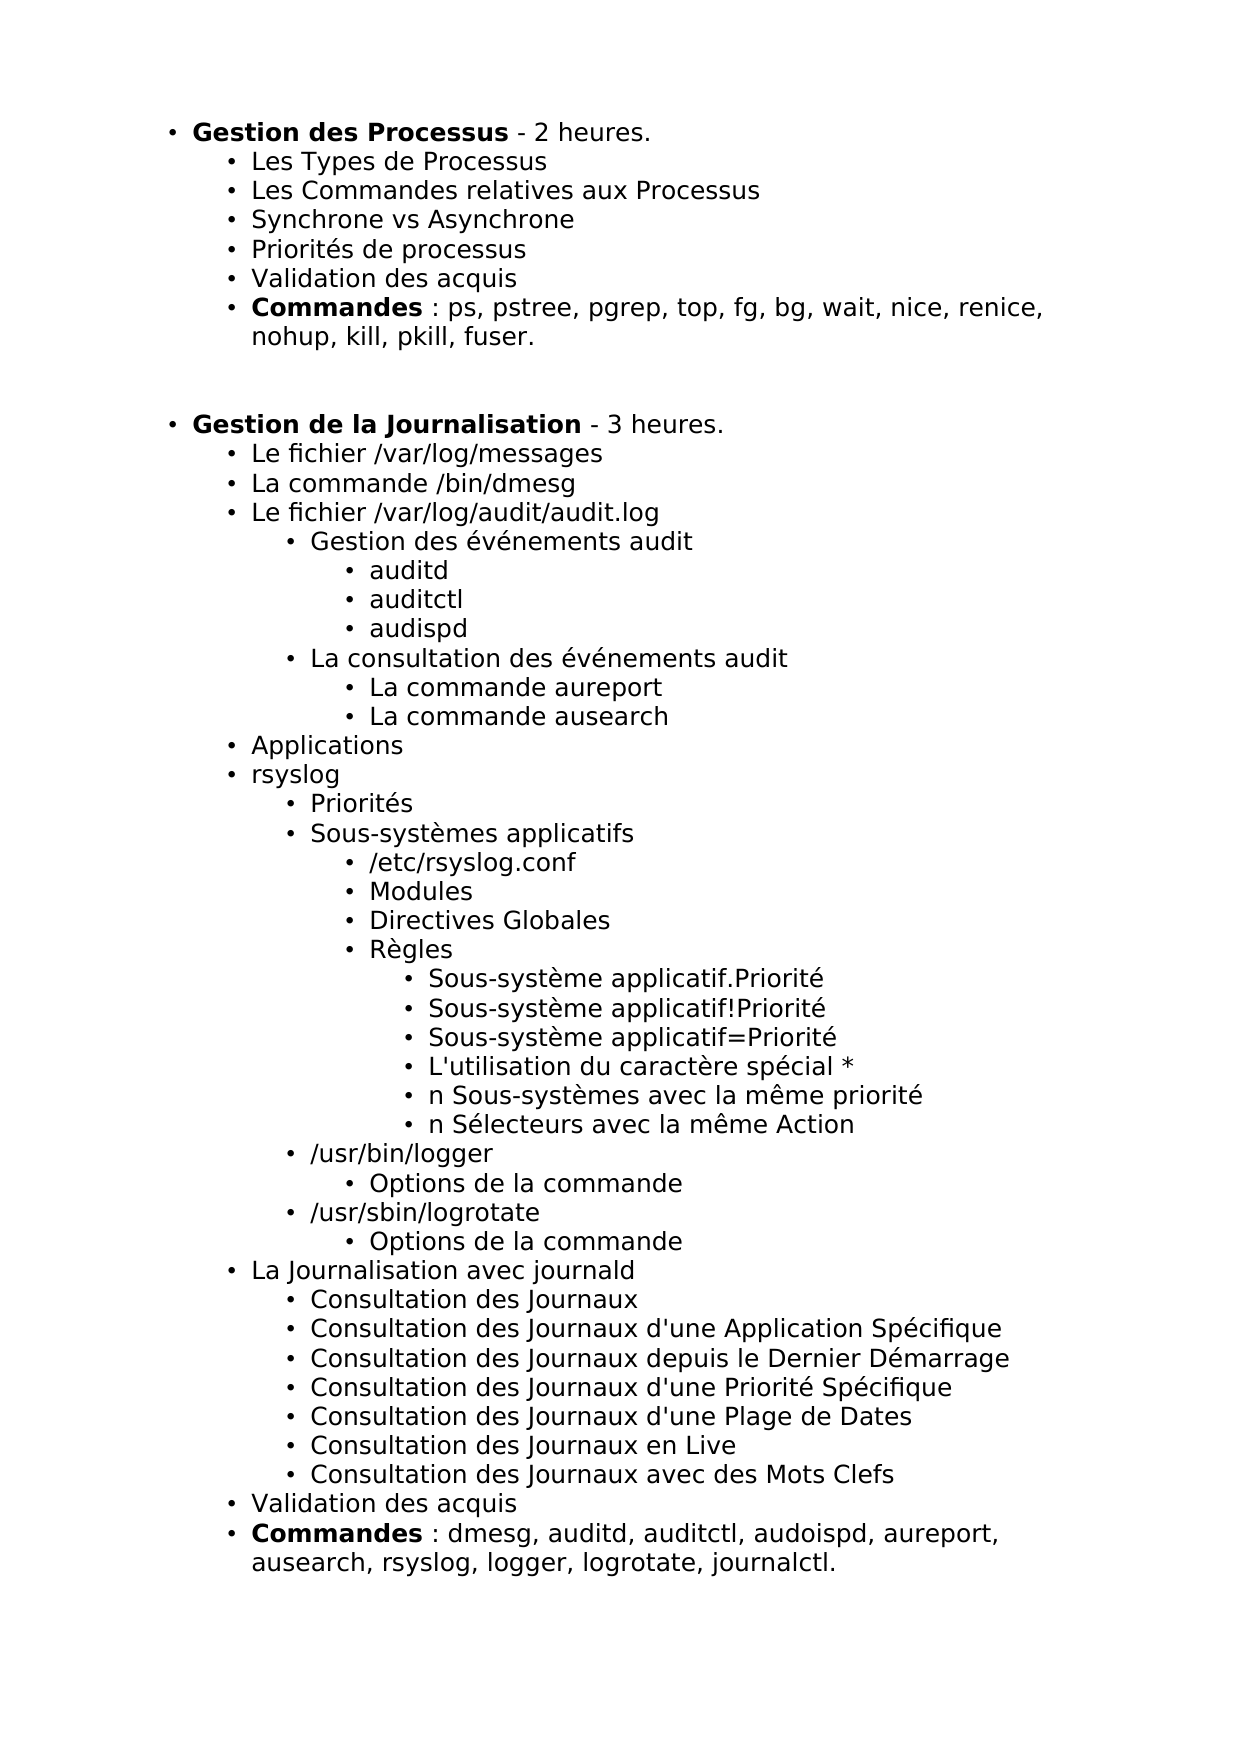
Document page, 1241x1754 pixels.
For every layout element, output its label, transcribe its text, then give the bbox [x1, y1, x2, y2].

list La commande /bin/dmesg [236, 469, 1122, 498]
list n Sous-systèmes avec la même priorité [413, 1081, 1122, 1110]
list Gestion des événements audit [295, 527, 1122, 556]
list La consultation des événements audit [295, 644, 1122, 673]
list La commande ausearch [354, 702, 1122, 731]
list auditd [354, 556, 1122, 585]
list Les Commandes relatives aux Processus [236, 176, 1122, 206]
list n Sélecteurs avec la même Action [413, 1110, 1122, 1139]
list auditctl [354, 585, 1122, 614]
list Priorités de processus [236, 235, 1122, 264]
list Consultation des Journaux d'une Plage de Dates [295, 1402, 1122, 1431]
list Le fichier /var/log/messages [236, 439, 1122, 469]
list La commande aureport [354, 673, 1122, 702]
list /usr/bin/logger [295, 1139, 1122, 1169]
list Validation des acquis [236, 1489, 1122, 1519]
list L'utilisation du caractère spécial * [413, 1052, 1122, 1081]
list /usr/sbin/logrotate [295, 1198, 1122, 1227]
list Le fichier /var/log/audit/audit.log [236, 498, 1122, 527]
list /etc/rsyslog.conf [354, 848, 1122, 877]
list Règles [354, 935, 1122, 964]
list Modules [354, 877, 1122, 906]
list Options de la commande [354, 1169, 1122, 1198]
list Options de la commande [354, 1227, 1122, 1256]
list rsyslog [236, 760, 1122, 789]
list Gestion de la Journalisation - 3 heures. [177, 410, 1122, 439]
list Validation des acquis [236, 264, 1122, 293]
list Consultation des Journaux [295, 1285, 1122, 1314]
list Consultation des Journaux en Live [295, 1431, 1122, 1460]
list Les Types de Processus [236, 147, 1122, 176]
list La Journalisation avec journald [236, 1256, 1122, 1285]
list Commandes : ps, pstree, pgrep, top, fg, bg, wait, nice, renice, nohup, kill, pkill, fuser. [236, 293, 1122, 351]
list Priorités [295, 789, 1122, 819]
list Sous-systèmes applicatifs [295, 819, 1122, 848]
list audispd [354, 614, 1122, 644]
list Synchrone vs Asynchrone [236, 206, 1122, 235]
list Consultation des Journaux depuis le Dernier Démarrage [295, 1344, 1122, 1373]
list Sous-système applicatif.Priorité [413, 964, 1122, 994]
list Sous-système applicatif!Priorité [413, 994, 1122, 1023]
list Sous-système applicatif=Priorité [413, 1023, 1122, 1052]
list Commandes : dmesg, auditd, auditctl, audoispd, aureport, ausearch, rsyslog, logger, logrotate, journalctl. [236, 1519, 1122, 1577]
list Gestion des Processus - 2 heures. [177, 118, 1122, 147]
list Consultation des Journaux d'une Priorité Spécifique [295, 1373, 1122, 1402]
list Consultation des Journaux d'une Application Spécifique [295, 1314, 1122, 1344]
list Consultation des Journaux avec des Mots Clefs [295, 1460, 1122, 1489]
list Applications [236, 731, 1122, 760]
list Directives Globales [354, 906, 1122, 935]
